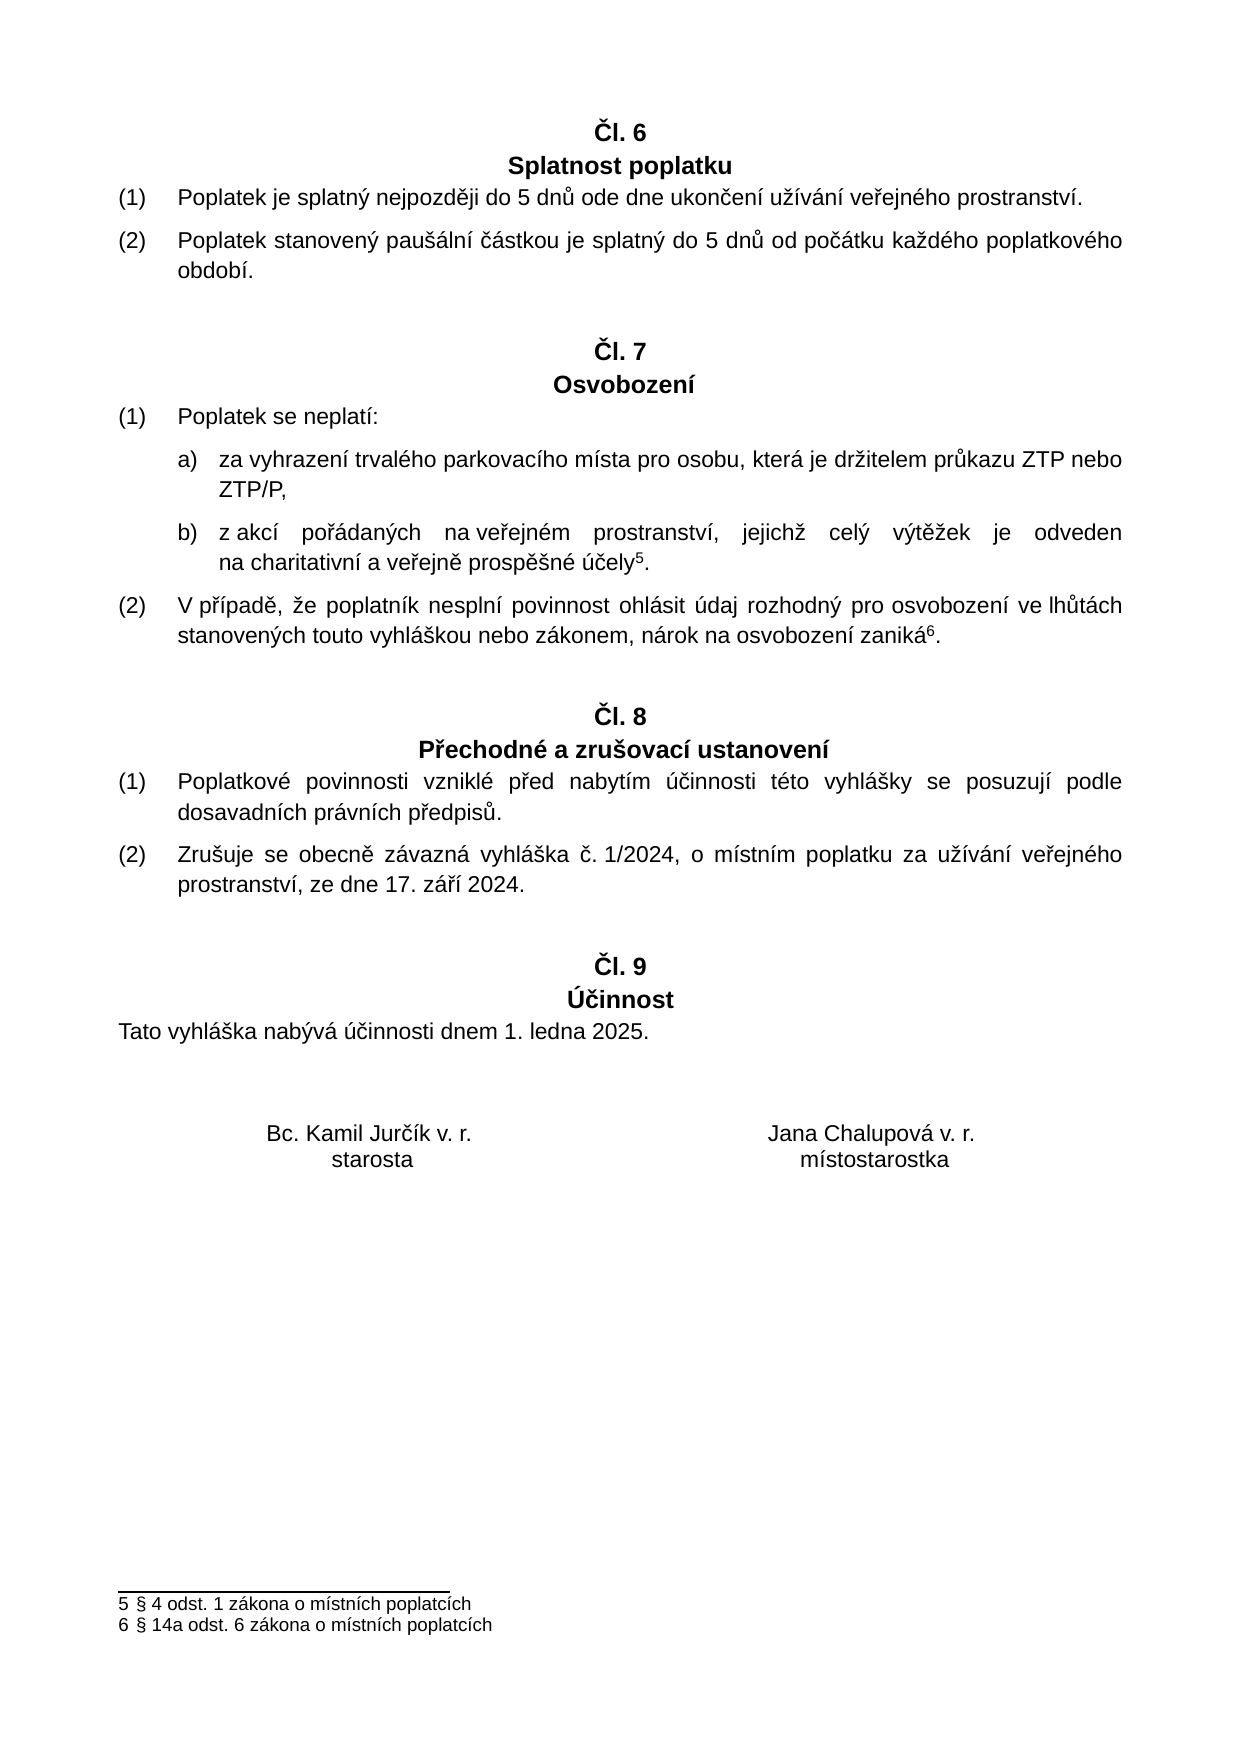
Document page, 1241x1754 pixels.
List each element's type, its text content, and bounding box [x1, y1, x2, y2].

list Poplatkové povinnosti vzniklé před nabytím účinnosti této vyhlášky se posuzují podle dosavadních právních předpisů. [118, 768, 1122, 825]
table_cell [620, 1179, 1122, 1297]
subtitle Čl. 9 Účinnost [118, 952, 1122, 1013]
list z akcí pořádaných na veřejném prostranství, jejichž celý výtěžek je odveden na charitativní a veřejně prospěšné účely. [177, 519, 1122, 576]
list § 14a odst. 6 zákona o místních poplatcích [118, 1614, 1122, 1635]
subtitle Čl. 8 Přechodné a zrušovací ustanovení [118, 702, 1122, 764]
list Zrušuje se obecně závazná vyhláška č. 1/2024, o místním poplatku za užívání veřejného prostranství, ze dne 17. září 2024. [118, 841, 1122, 898]
subtitle Čl. 7 Osvobození [118, 337, 1122, 399]
list Poplatek se neplatí: [118, 403, 1122, 430]
table_header Bc. Kamil Jurčík v. r. starosta [118, 1060, 620, 1178]
list za vyhrazení trvalého parkovacího místa pro osobu, která je držitelem průkazu ZTP nebo ZTP/P, [177, 446, 1122, 503]
list V případě, že poplatník nesplní povinnost ohlásit údaj rozhodný pro osvobození ve lhůtách stanovených touto vyhláškou nebo zákonem, nárok na osvobození zaniká. [118, 592, 1122, 648]
list Poplatek stanovený paušální částkou je splatný do 5 dnů od počátku každého poplatkového období. [118, 227, 1122, 283]
list Poplatek je splatný nejpozději do 5 dnů ode dne ukončení užívání veřejného prostranství. [118, 184, 1122, 211]
list § 4 odst. 1 zákona o místních poplatcích [118, 1592, 1122, 1614]
subtitle Čl. 6 Splatnost poplatku [118, 118, 1122, 180]
text Tato vyhláška nabývá účinnosti dnem 1. ledna 2025. [118, 1018, 1122, 1044]
table_cell [118, 1179, 620, 1297]
table_header Jana Chalupová v. r. místostarostka [620, 1060, 1122, 1178]
